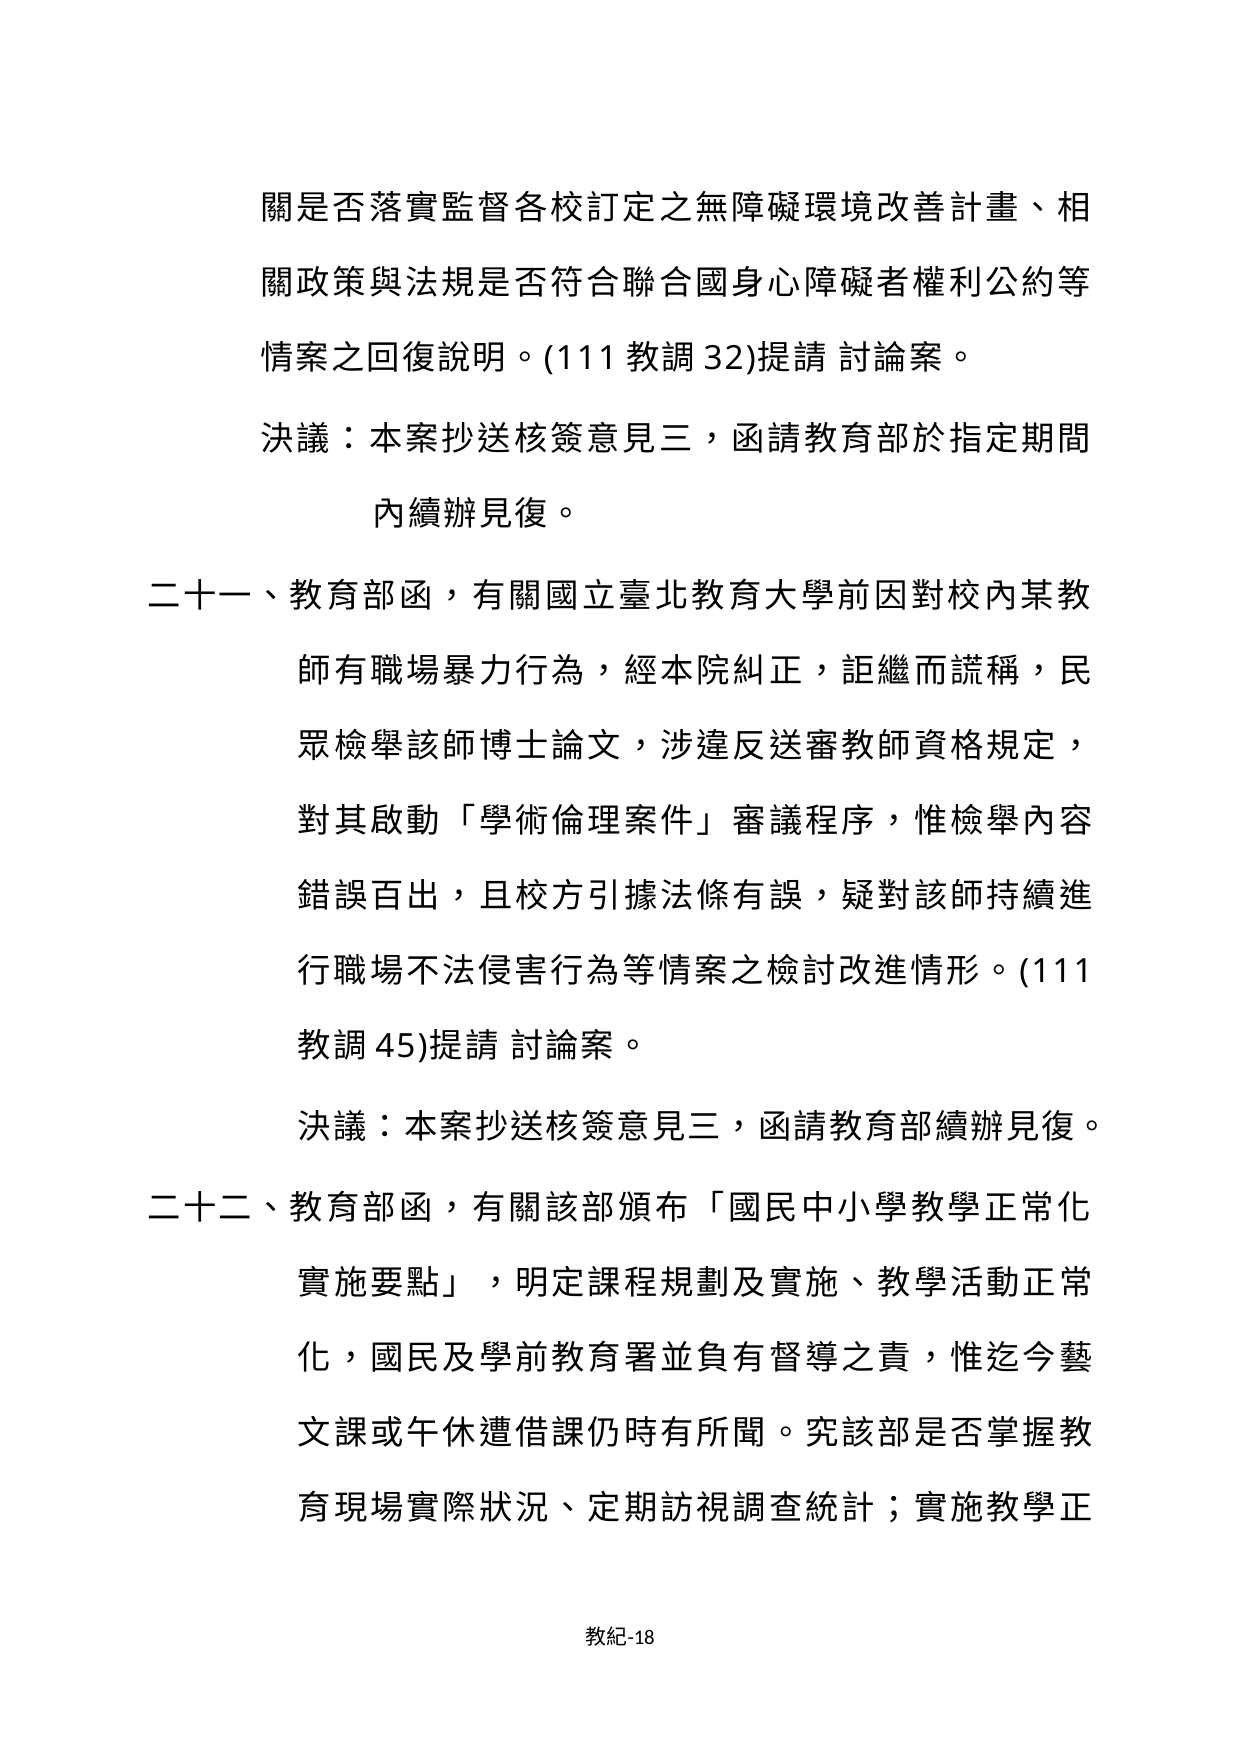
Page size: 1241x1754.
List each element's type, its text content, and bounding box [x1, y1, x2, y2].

list 教育部函，有關該部頒布「國民中小學教學正常化實施要點」，明定課程規劃及實施、教學活動正常化，國民及學前教育署並負有督導之責，惟迄今藝文課或午休遭借課仍時有所聞。究該部是否掌握教育現場實際狀況、定期訪視調查統計；實施教學正 [139, 1166, 1101, 1545]
list 關是否落實監督各校訂定之無障礙環境改善計畫、相關政策與法規是否符合聯合國身心障礙者權利公約等情案之回復說明。(111教調32)提請 討論案。 [139, 166, 1101, 395]
text 決議：本案抄送核簽意見三，函請教育部於指定期間內續辦見復。 [252, 397, 1101, 551]
text 決議：本案抄送核簽意見三，函請教育部續辦見復。 [289, 1084, 1101, 1163]
list 教育部函，有關國立臺北教育大學前因對校內某教師有職場暴力行為，經本院糾正，詎繼而謊稱，民眾檢舉該師博士論文，涉違反送審教師資格規定，對其啟動「學術倫理案件」審議程序，惟檢舉內容錯誤百出，且校方引據法條有誤，疑對該師持續進行職場不法侵害行為等情案之檢討改進情形。(111教調45)提請 討論案。 [139, 553, 1101, 1082]
